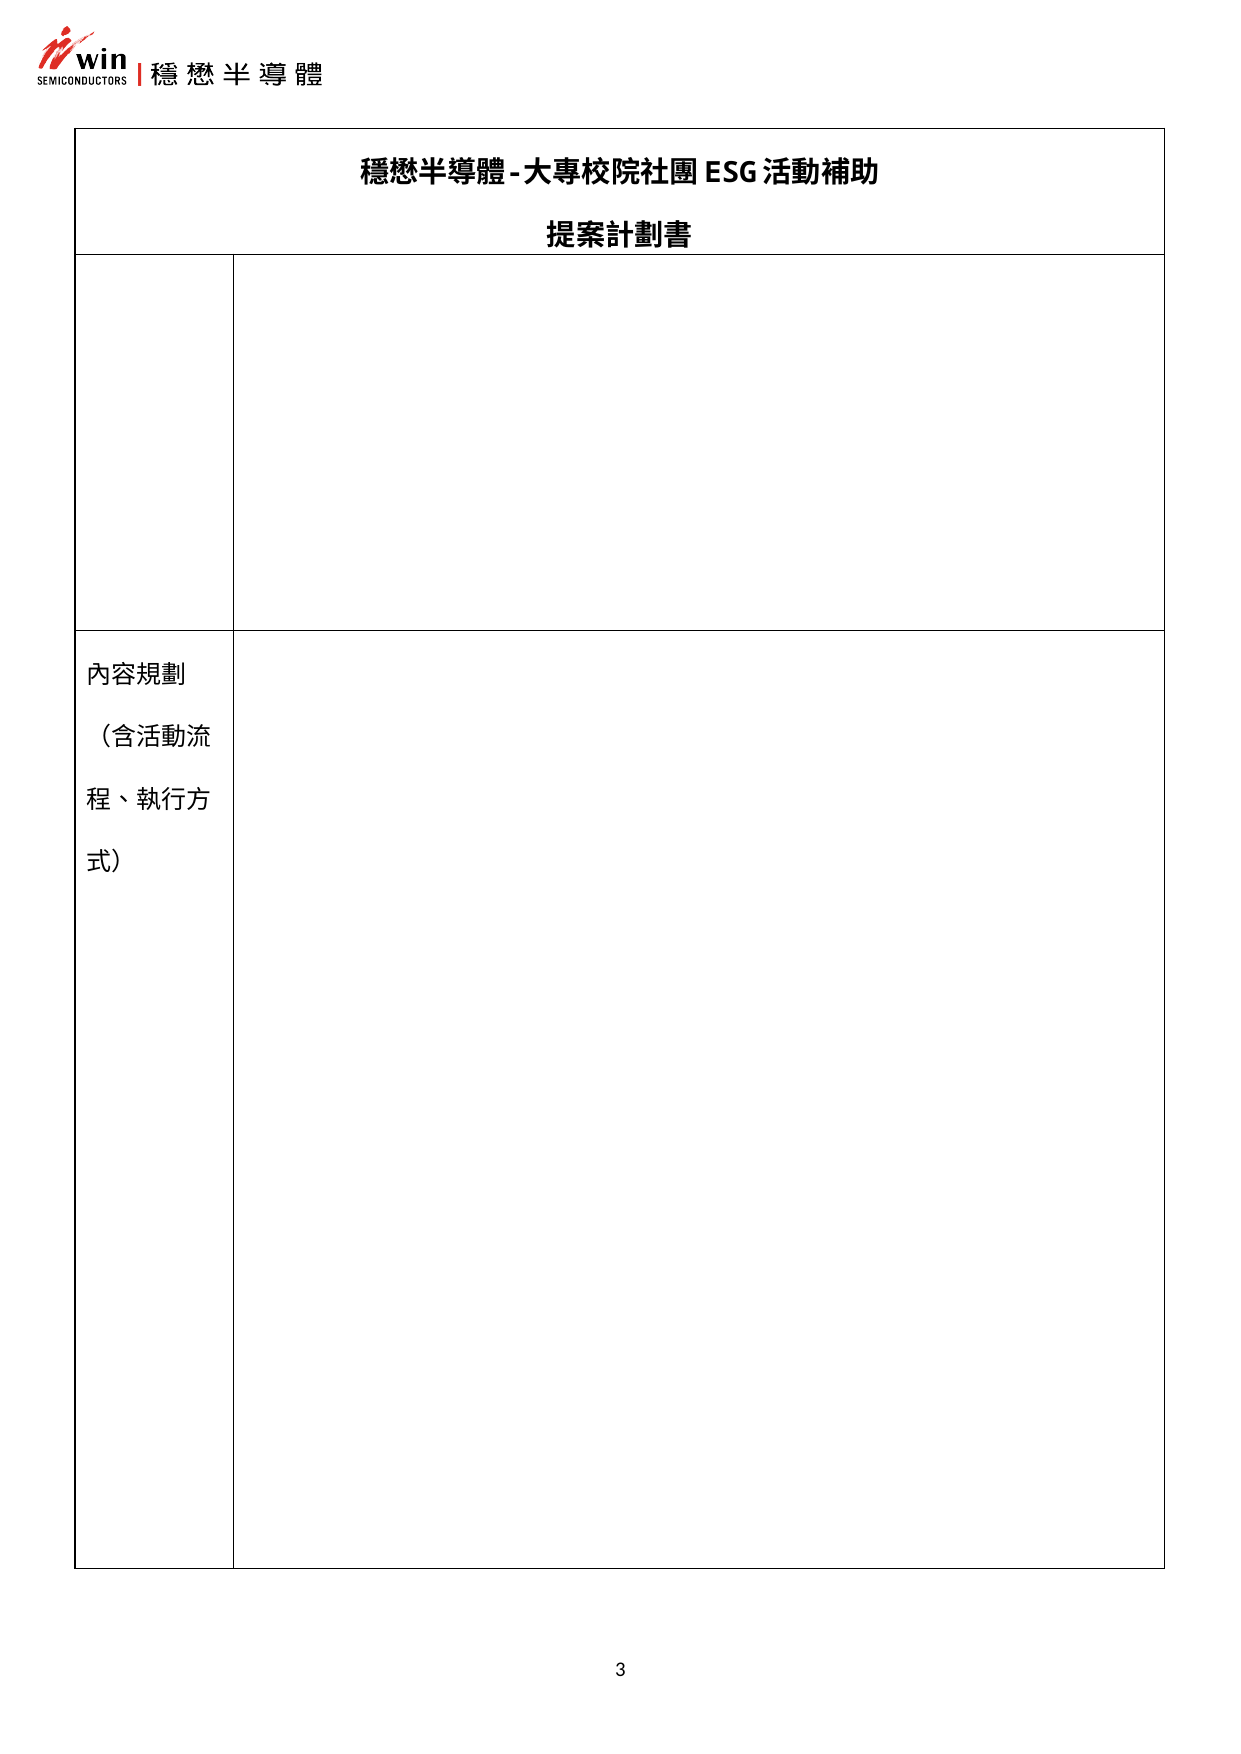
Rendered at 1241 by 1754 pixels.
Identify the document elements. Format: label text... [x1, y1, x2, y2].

table_cell 內容規劃（含活動流程、執行方式） [76, 631, 233, 1568]
table_cell [234, 631, 1164, 1568]
table_header 穩懋半導體-大專校院社團ESG活動補助 提案計劃書 [76, 129, 1164, 253]
table_cell [76, 255, 233, 629]
table_cell [234, 255, 1164, 629]
